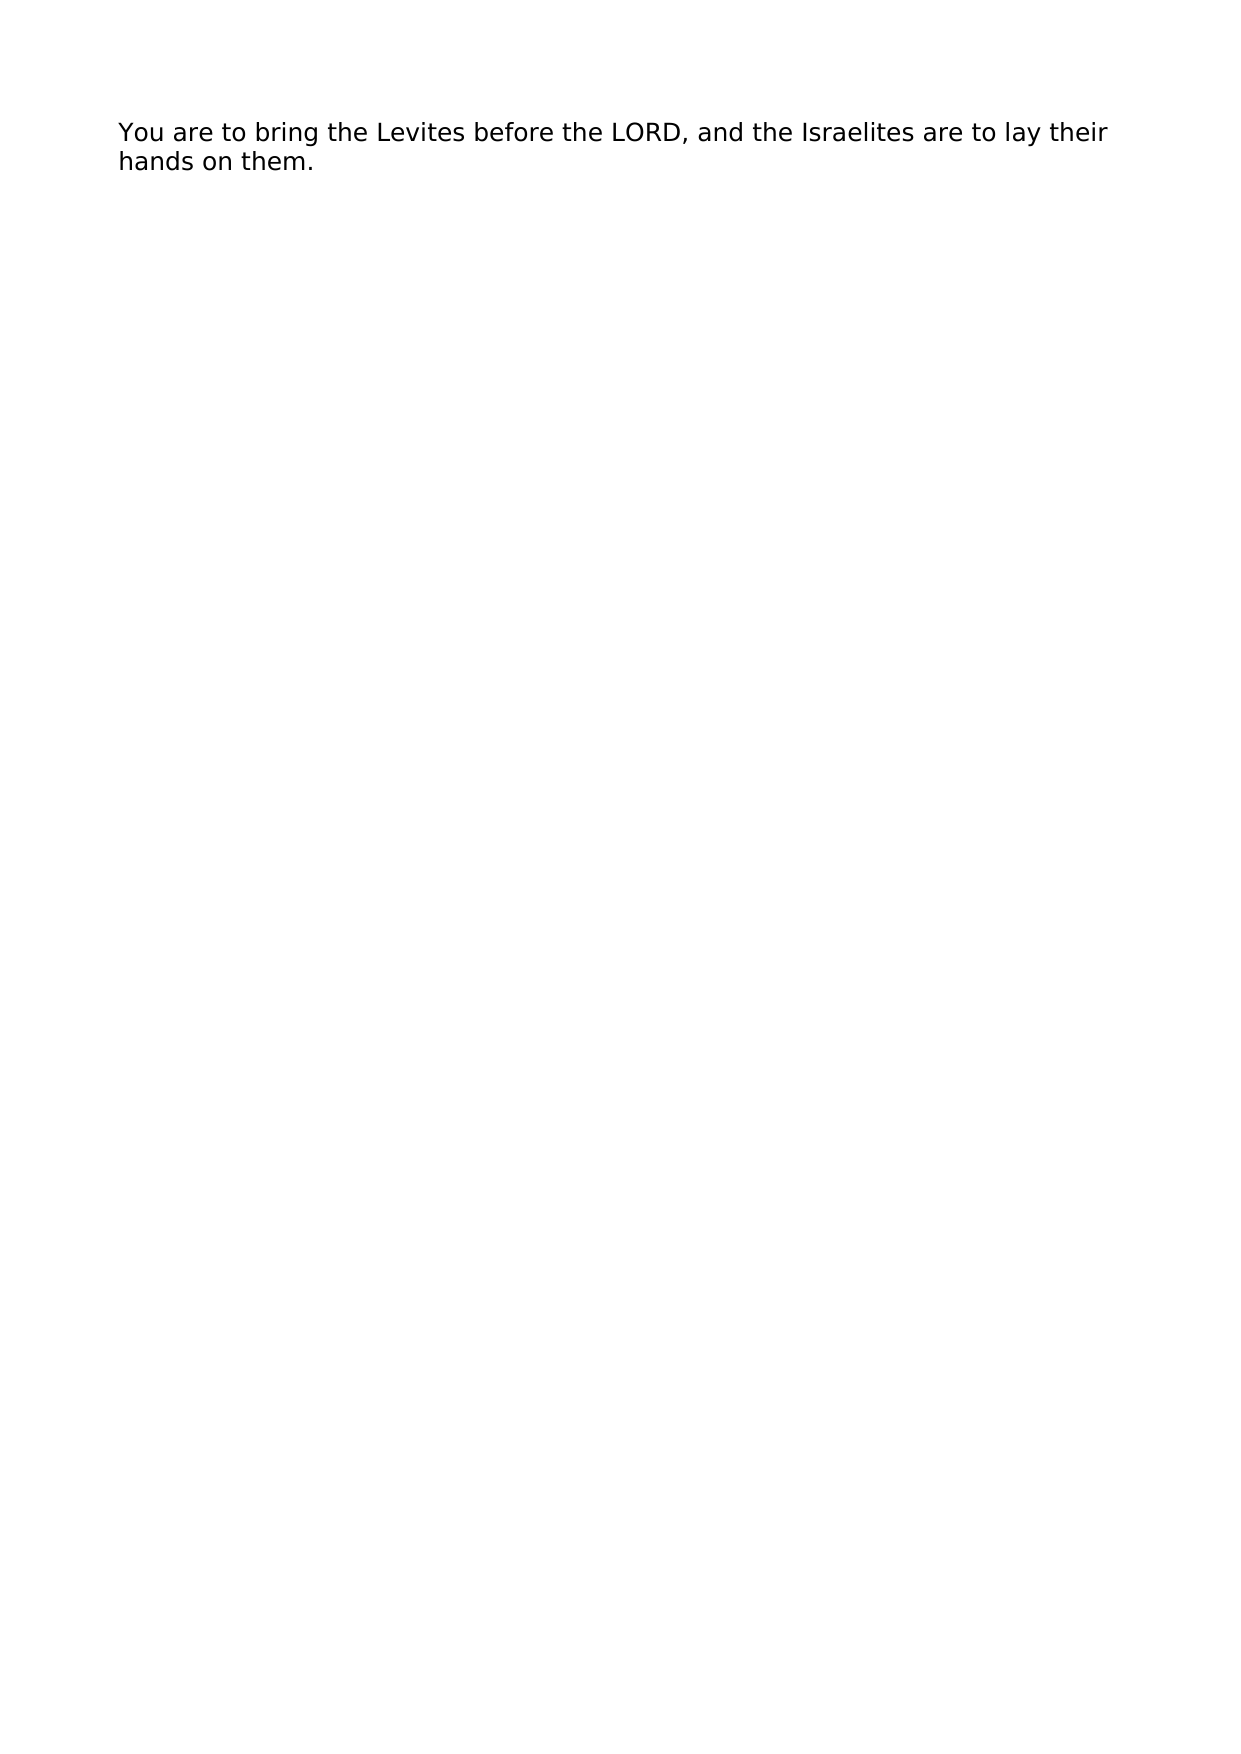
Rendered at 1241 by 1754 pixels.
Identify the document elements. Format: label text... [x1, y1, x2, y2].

text You are to bring the Levites before the LORD, and the Israelites are to lay their hands on them. [118, 118, 1122, 176]
